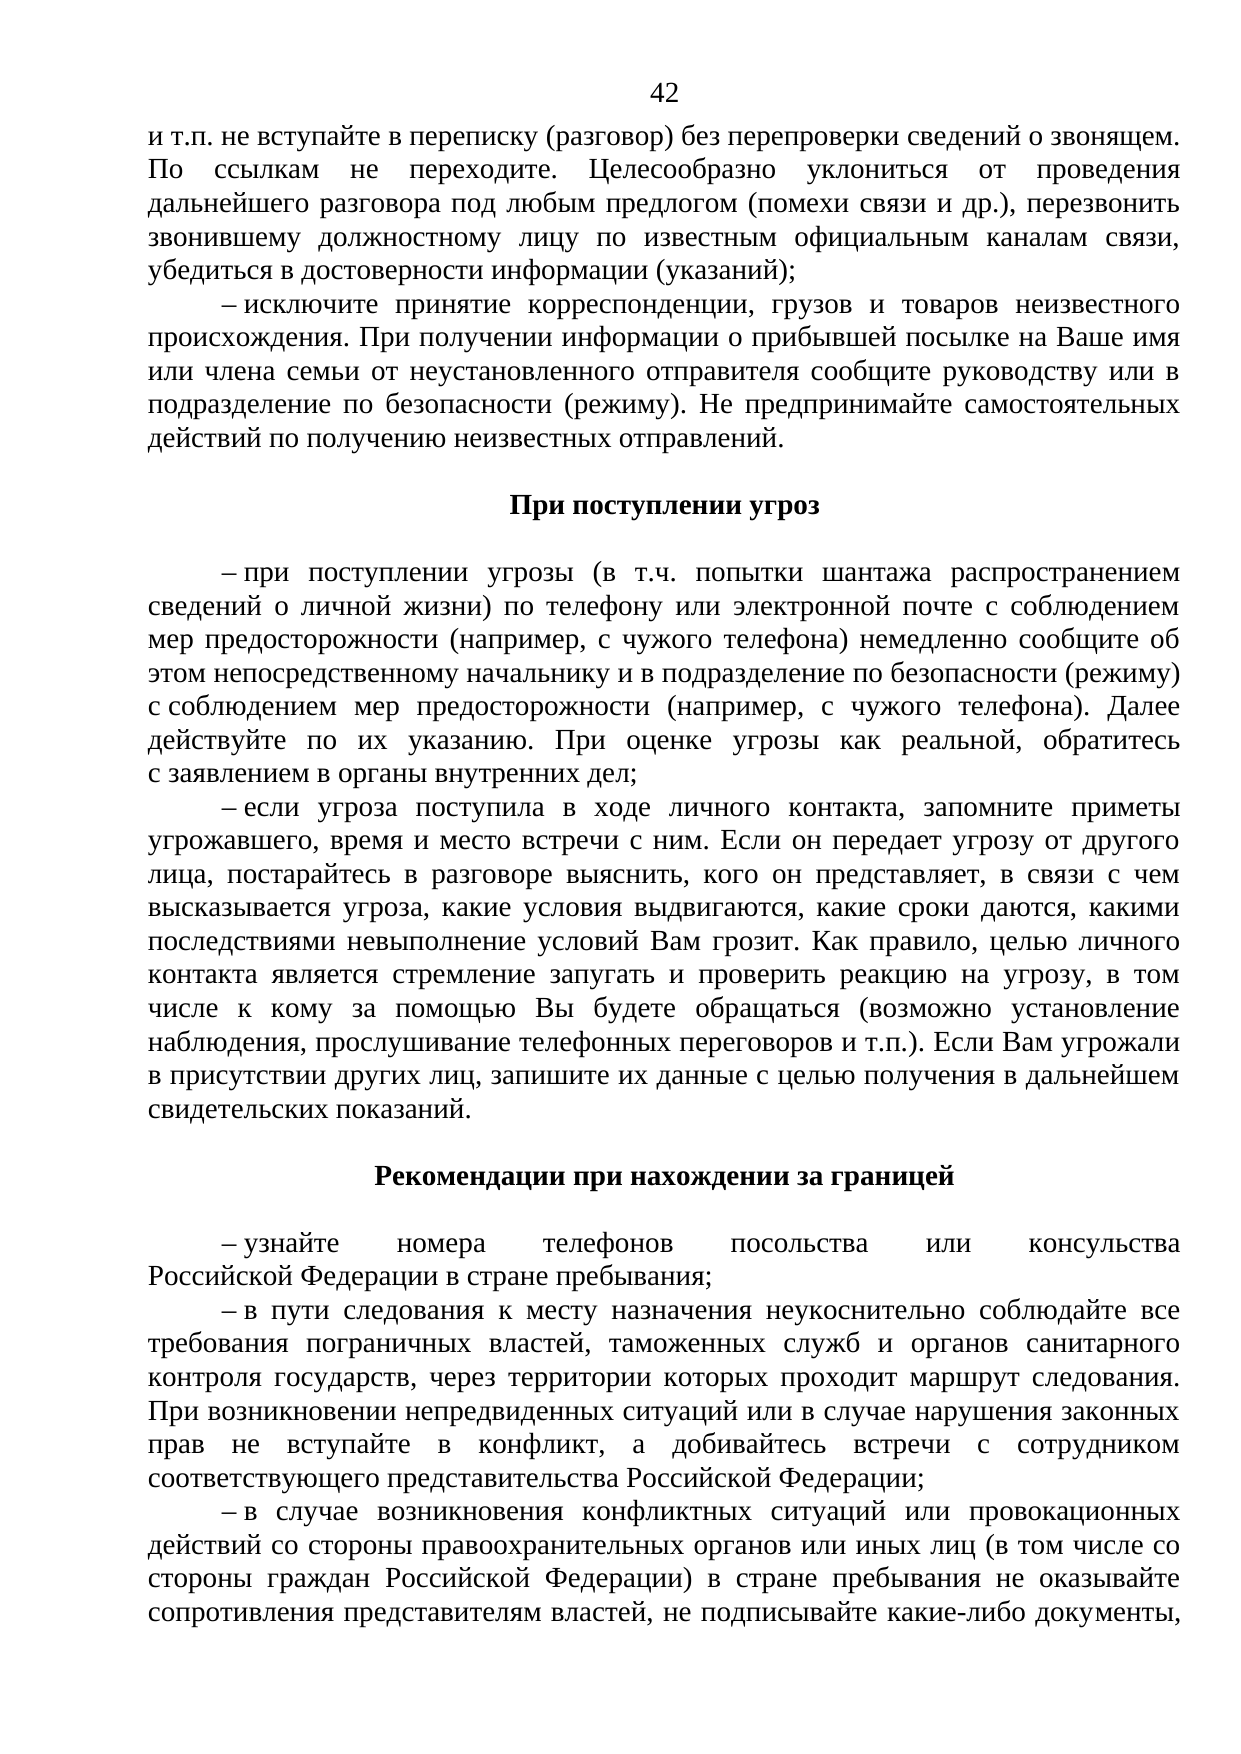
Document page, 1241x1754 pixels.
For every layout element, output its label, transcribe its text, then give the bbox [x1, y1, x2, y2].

text – узнайте номера телефонов посольства или консульства Российской Федерации в стране пребывания; [148, 1225, 1181, 1292]
text – в пути следования к месту назначения неукоснительно соблюдайте все требования пограничных властей, таможенных служб и органов санитарного контроля государств, через территории которых проходит маршрут следования. При возникновении непредвиденных ситуаций или в случае нарушения законных прав не вступайте в конфликт, а добивайтесь встречи с сотрудником соответствующего представительства Российской Федерации; [148, 1292, 1181, 1493]
text – исключите принятие корреспонденции, грузов и товаров неизвестного происхождения. При получении информации о прибывшей посылке на Ваше имя или члена семьи от неустановленного отправителя сообщите руководству или в подразделение по безопасности (режиму). Не предпринимайте самостоятельных действий по получению неизвестных отправлений. [148, 286, 1181, 453]
text – в случае возникновения конфликтных ситуаций или провокационных действий со стороны правоохранительных органов или иных лиц (в том числе со стороны граждан Российской Федерации) в стране пребывания не оказывайте сопротивления представителям властей, не подписывайте какие-либо доку­менты, [148, 1493, 1181, 1627]
text и т.п. не вступайте в переписку (разговор) без перепроверки сведений о звонящем. По ссылкам не переходите. Целесообразно уклониться от проведения дальнейшего разговора под любым предлогом (помехи связи и др.), перезвонить звонившему должностному лицу по известным официальным каналам связи, убедиться в достоверности информации (указаний); [148, 118, 1181, 286]
text Рекомендации при нахождении за границей [148, 1158, 1181, 1191]
text – если угроза поступила в ходе личного контакта, запомните приметы угрожавшего, время и место встречи с ним. Если он передает угрозу от другого лица, постарайтесь в разговоре выяснить, кого он представляет, в связи с чем высказывается угроза, какие условия выдвигаются, какие сроки даются, какими последствиями невыполнение условий Вам грозит. Как правило, целью личного контакта является стремление запугать и проверить реакцию на угрозу, в том числе к кому за помощью Вы будете обращаться (возможно установление наблюдения, прослушивание телефонных переговоров и т.п.). Если Вам угрожали в присутствии других лиц, запишите их данные с целью получения в дальнейшем свидетельских показаний. [148, 789, 1181, 1124]
text При поступлении угроз [148, 487, 1181, 521]
text – при поступлении угрозы (в т.ч. попытки шантажа распространением сведений о личной жизни) по телефону или электронной почте с соблюдением мер предосторожности (например, с чужого телефона) немедленно сообщите об этом непосредственному начальнику и в подразделение по безопасности (режиму) с соблюдением мер предосторожности (например, с чужого телефона). Далее действуйте по их указанию. При оценке угрозы как реальной, обратитесь с заявлением в органы внутренних дел; [148, 554, 1181, 789]
